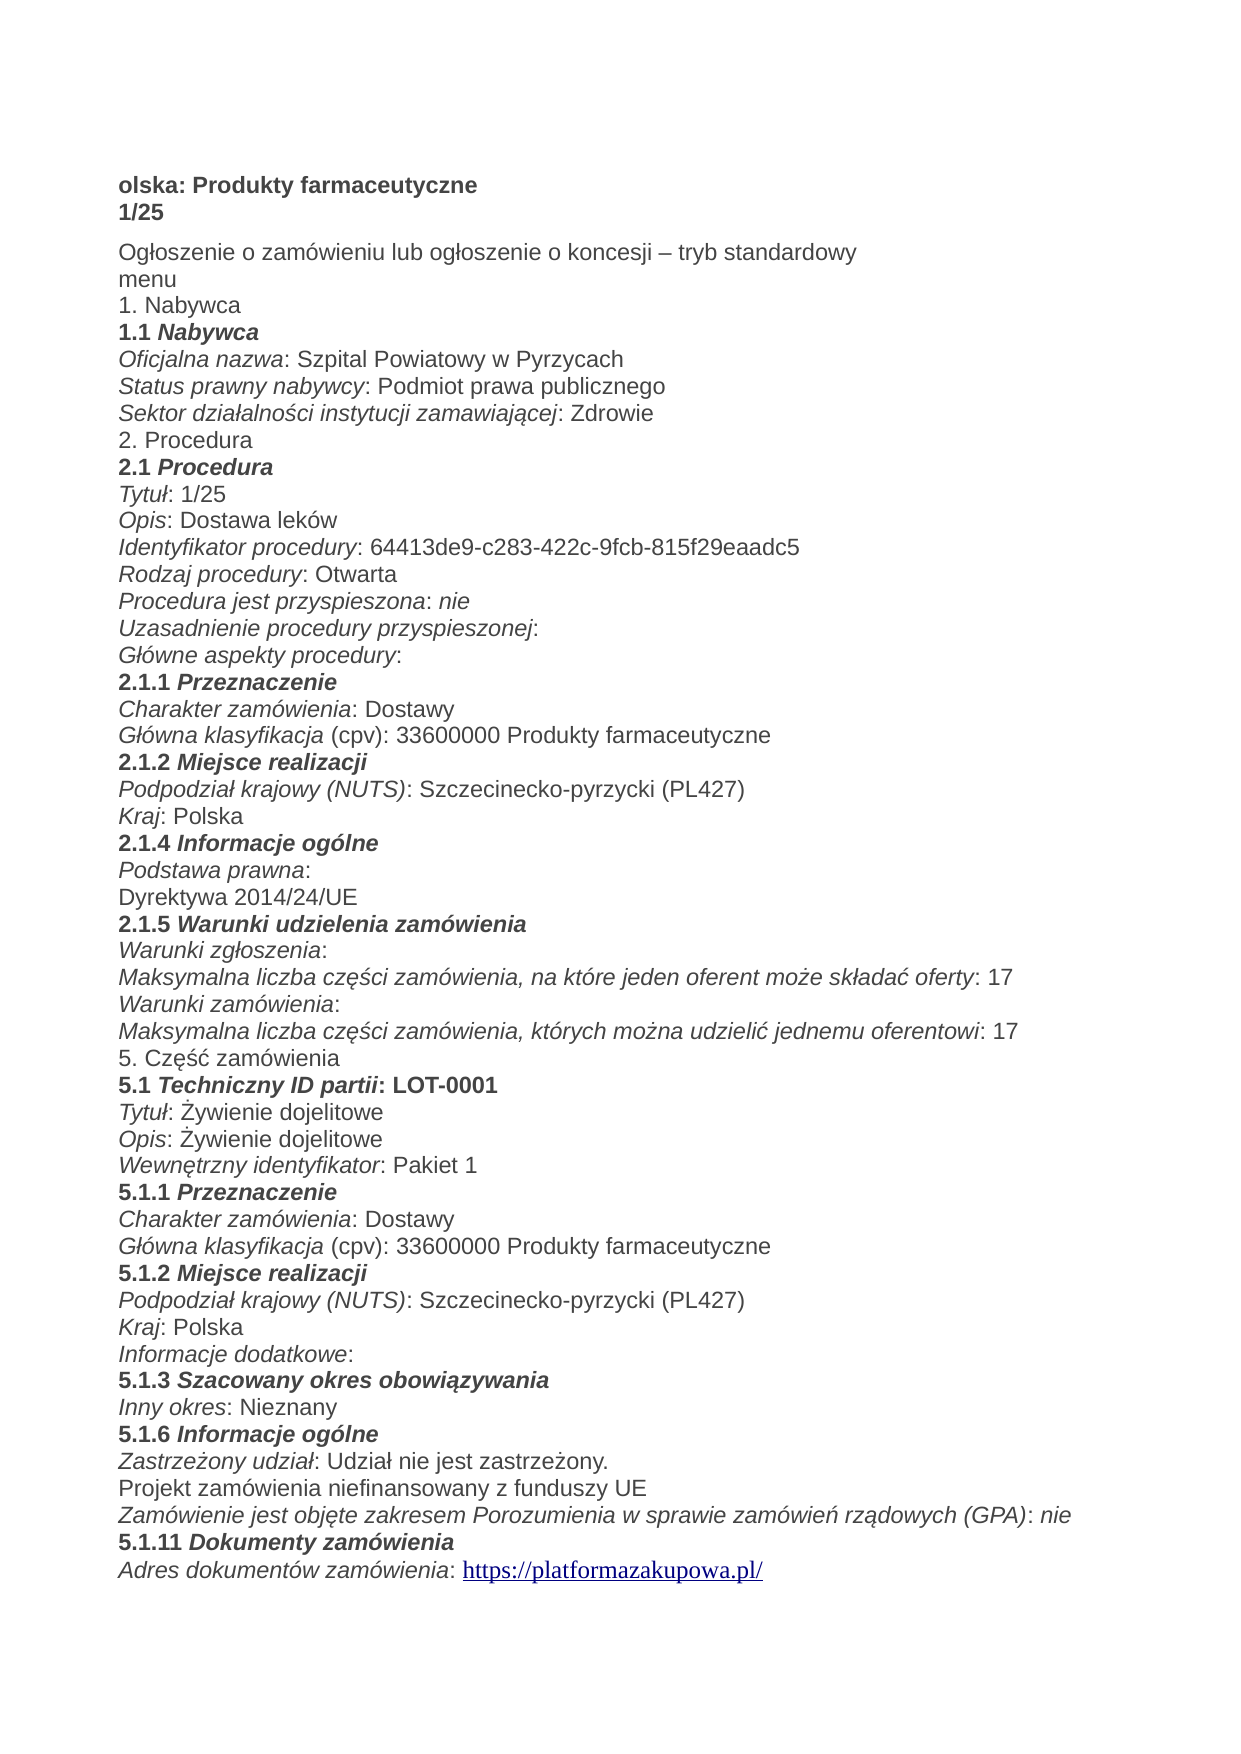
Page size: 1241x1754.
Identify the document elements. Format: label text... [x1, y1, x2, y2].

text Podpodział krajowy (NUTS): Szczecinecko-pyrzycki (PL427) [118, 776, 1122, 802]
text Oficjalna nazwa: Szpital Powiatowy w Pyrzycach [118, 346, 1122, 372]
text Warunki zgłoszenia: [118, 937, 1122, 964]
text Identyfikator procedury: 64413de9-c283-422c-9fcb-815f29eaadc5 [118, 534, 1122, 561]
text Główna klasyfikacja (cpv): 33600000 Produkty farmaceutyczne [118, 1232, 1122, 1259]
text Zastrzeżony udział: Udział nie jest zastrzeżony. [118, 1447, 1122, 1474]
text Procedura jest przyspieszona: nie [118, 587, 1122, 614]
text Tytuł: 1/25 [118, 480, 1122, 507]
text Warunki zamówienia: [118, 991, 1122, 1017]
text Zamówienie jest objęte zakresem Porozumienia w sprawie zamówień rządowych (GPA): nie [118, 1501, 1122, 1528]
subtitle 5.1.1 Przeznaczenie [118, 1179, 1122, 1206]
text Opis: Żywienie dojelitowe [118, 1125, 1122, 1152]
text Tytuł: Żywienie dojelitowe [118, 1098, 1122, 1125]
subtitle 2.1.2 Miejsce realizacji [118, 749, 1122, 776]
subtitle 2.1.5 Warunki udzielenia zamówienia [118, 910, 1122, 937]
subtitle olska: Produkty farmaceutyczne 1/25 [118, 172, 1122, 226]
text Kraj: Polska [118, 1313, 1122, 1340]
text Maksymalna liczba części zamówienia, których można udzielić jednemu oferentowi: 17 [118, 1017, 1122, 1044]
text menu [118, 265, 1122, 292]
subtitle 5.1 Techniczny ID partii: LOT-0001 [118, 1071, 1122, 1098]
text Charakter zamówienia: Dostawy [118, 1206, 1122, 1232]
subtitle 5. Część zamówienia [118, 1044, 1122, 1071]
text Uzasadnienie procedury przyspieszonej: [118, 614, 1122, 641]
text Dyrektywa 2014/24/UE [118, 883, 1122, 910]
subtitle 2.1 Procedura [118, 453, 1122, 480]
subtitle 5.1.2 Miejsce realizacji [118, 1259, 1122, 1286]
text Sektor działalności instytucji zamawiającej: Zdrowie [118, 399, 1122, 426]
subtitle 2. Procedura [118, 426, 1122, 453]
text Wewnętrzny identyfikator: Pakiet 1 [118, 1152, 1122, 1179]
text Inny okres: Nieznany [118, 1394, 1122, 1421]
text Ogłoszenie o zamówieniu lub ogłoszenie o koncesji – tryb standardowy [118, 238, 1122, 265]
text Główne aspekty procedury: [118, 641, 1122, 668]
subtitle 1. Nabywca [118, 292, 1122, 319]
text Maksymalna liczba części zamówienia, na które jeden oferent może składać oferty: 17 [118, 964, 1122, 991]
subtitle 2.1.1 Przeznaczenie [118, 668, 1122, 695]
subtitle 2.1.4 Informacje ogólne [118, 829, 1122, 856]
text Główna klasyfikacja (cpv): 33600000 Produkty farmaceutyczne [118, 722, 1122, 749]
text Adres dokumentów zamówienia: https://platformazakupowa.pl/ [118, 1555, 1122, 1584]
text Informacje dodatkowe: [118, 1340, 1122, 1367]
text Podpodział krajowy (NUTS): Szczecinecko-pyrzycki (PL427) [118, 1286, 1122, 1313]
text Opis: Dostawa leków [118, 507, 1122, 534]
subtitle 1.1 Nabywca [118, 319, 1122, 346]
subtitle 5.1.11 Dokumenty zamówienia [118, 1528, 1122, 1555]
text Kraj: Polska [118, 802, 1122, 829]
text Rodzaj procedury: Otwarta [118, 561, 1122, 587]
text Charakter zamówienia: Dostawy [118, 695, 1122, 722]
text Projekt zamówienia niefinansowany z funduszy UE [118, 1474, 1122, 1501]
text Status prawny nabywcy: Podmiot prawa publicznego [118, 372, 1122, 399]
subtitle 5.1.3 Szacowany okres obowiązywania [118, 1367, 1122, 1394]
subtitle 5.1.6 Informacje ogólne [118, 1421, 1122, 1447]
text Podstawa prawna: [118, 856, 1122, 883]
